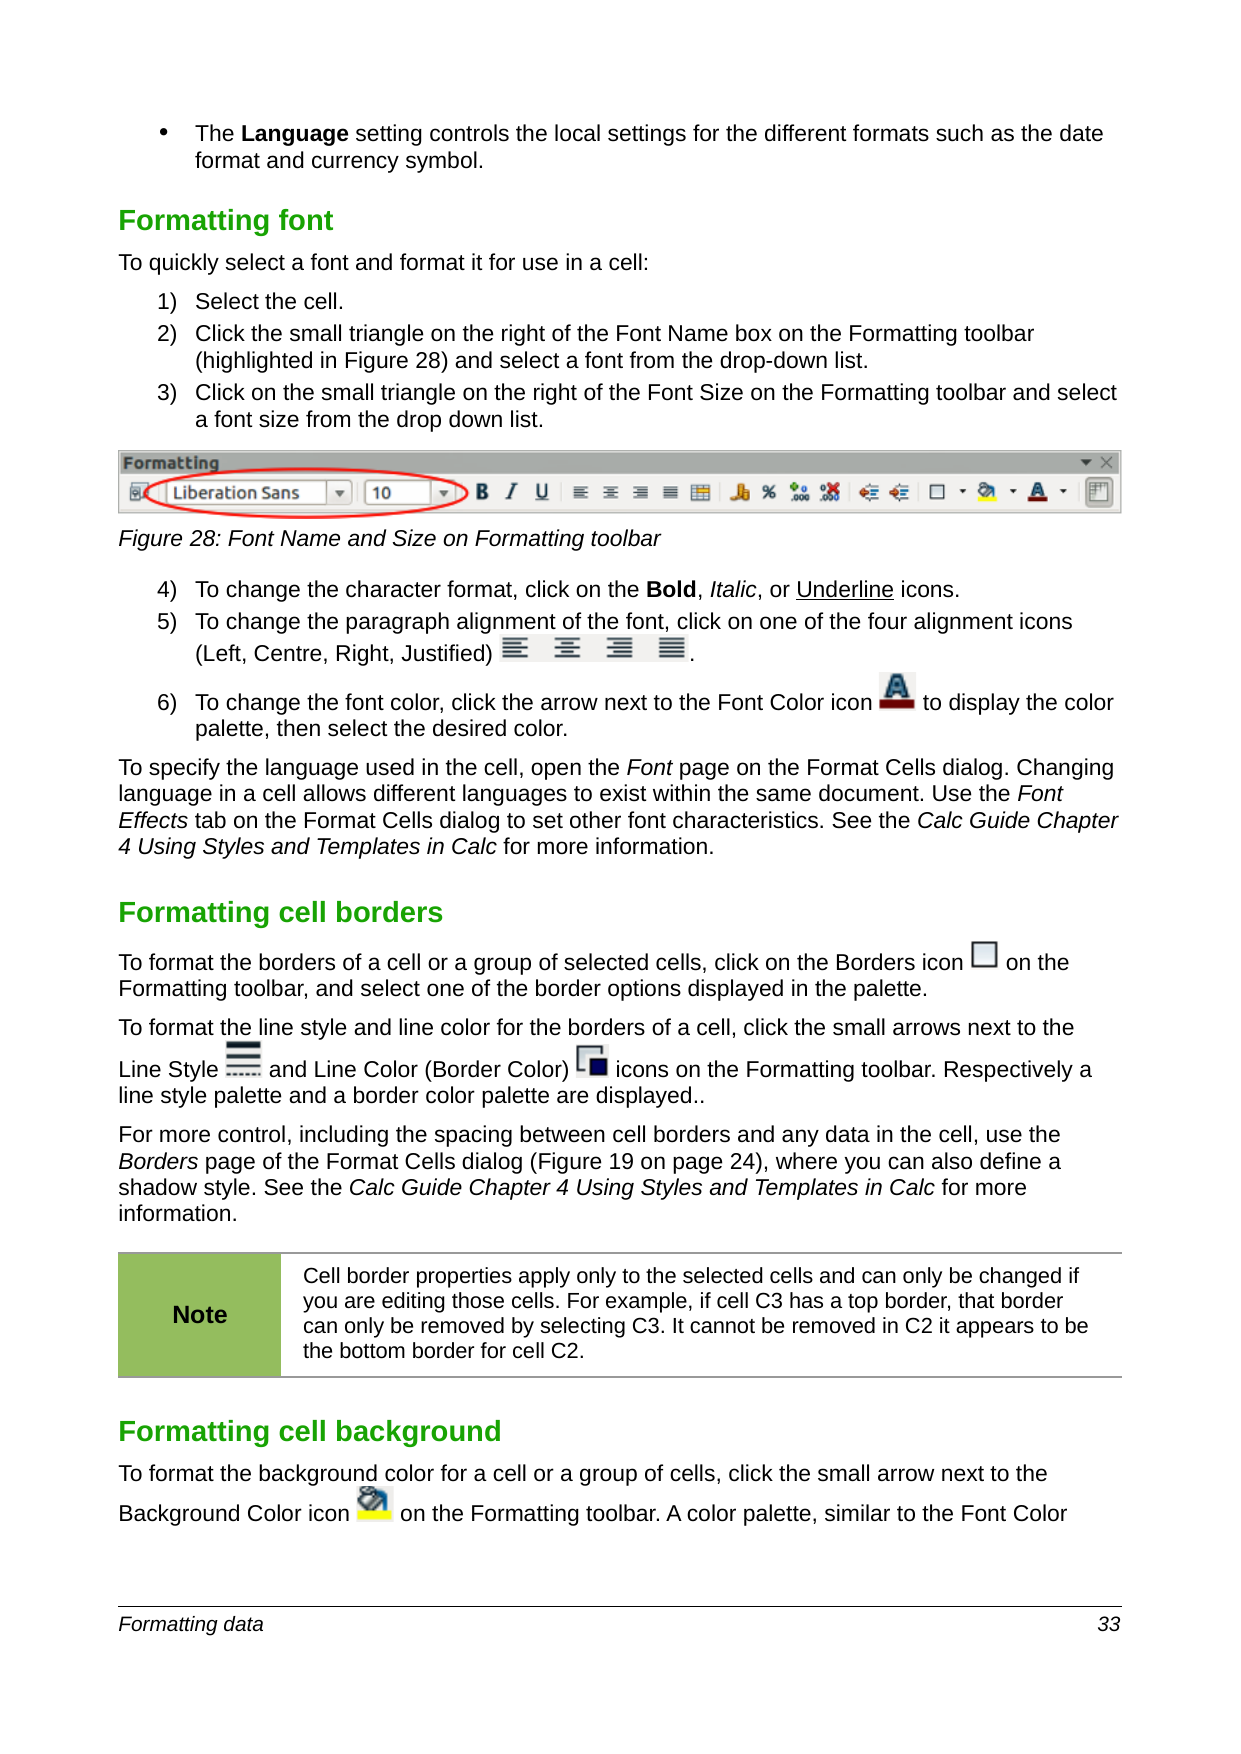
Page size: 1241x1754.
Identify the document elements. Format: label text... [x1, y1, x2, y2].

subtitle Formatting font [118, 203, 1122, 236]
picture [575, 1044, 610, 1078]
subtitle Formatting cell borders [118, 895, 1122, 928]
text To quickly select a font and format it for use in a cell: [118, 249, 1122, 275]
table_header Note [118, 1254, 281, 1376]
list Select the cell. [177, 288, 1122, 314]
list To change the paragraph alignment of the font, click on one of the four alignment icons (Left, Centre, Right, Justified) . [177, 608, 1122, 667]
subtitle Formatting cell background [118, 1414, 1122, 1447]
text To format the line style and line color for the borders of a cell, click the small arrows next to the Line Style and Line Color (Border Color) icons on the Formatting toolbar. Respectively a line style palette and a border color palette are displayed.. [118, 1014, 1122, 1109]
list Click on the small triangle on the right of the Font Size on the Formatting toolbar and select a font size from the drop down list. [177, 379, 1122, 432]
picture [118, 450, 1123, 519]
list To change the character format, click on the Bold, Italic, or Underline icons. [177, 576, 1122, 602]
picture [356, 1486, 394, 1522]
table_header Cell border properties apply only to the selected cells and can only be changed if you are editing those cells. For example, if cell C3 has a top border, that border can only be removed by selecting C3. It cannot be removed in C2 it appears to be the bottom border for cell C2. [281, 1254, 1122, 1376]
list Click the small triangle on the right of the Font Name box on the Formatting toolbar (highlighted in Figure 28) and select a font from the drop-down list. [177, 320, 1122, 373]
list To change the font color, click the arrow next to the Font Color icon to display the color palette, then select the desired color. [177, 673, 1122, 742]
picture [499, 634, 689, 662]
text Figure 28: Font Name and Size on Formatting toolbar [118, 525, 1122, 552]
text To format the background color for a cell or a group of cells, click the small arrow next to the Background Color icon on the Formatting toolbar. A color palette, similar to the Font Color [118, 1459, 1122, 1526]
picture [878, 672, 917, 711]
text To format the borders of a cell or a group of selected cells, click on the Borders icon on the Formatting toolbar, and select one of the border options displayed in the palette. [118, 941, 1122, 1001]
text To specify the language used in the cell, open the Font page on the Format Cells dialog. Changing language in a cell allows different languages to exist within the same document. Use the Font Effects tab on the Format Cells dialog to set other font characteristics. See the Calc Guide Chapter 4 Using Styles and Templates in Calc for more information. [118, 754, 1122, 859]
text For more control, including the spacing between cell borders and any data in the cell, use the Borders page of the Format Cells dialog (Figure 19 on page 24), where you can also define a shadow style. See the Calc Guide Chapter 4 Using Styles and Templates in Calc for more information. [118, 1121, 1122, 1227]
picture [970, 941, 1000, 970]
list The Language setting controls the local settings for the different formats such as the date format and currency symbol. [156, 118, 1122, 174]
picture [225, 1040, 263, 1078]
